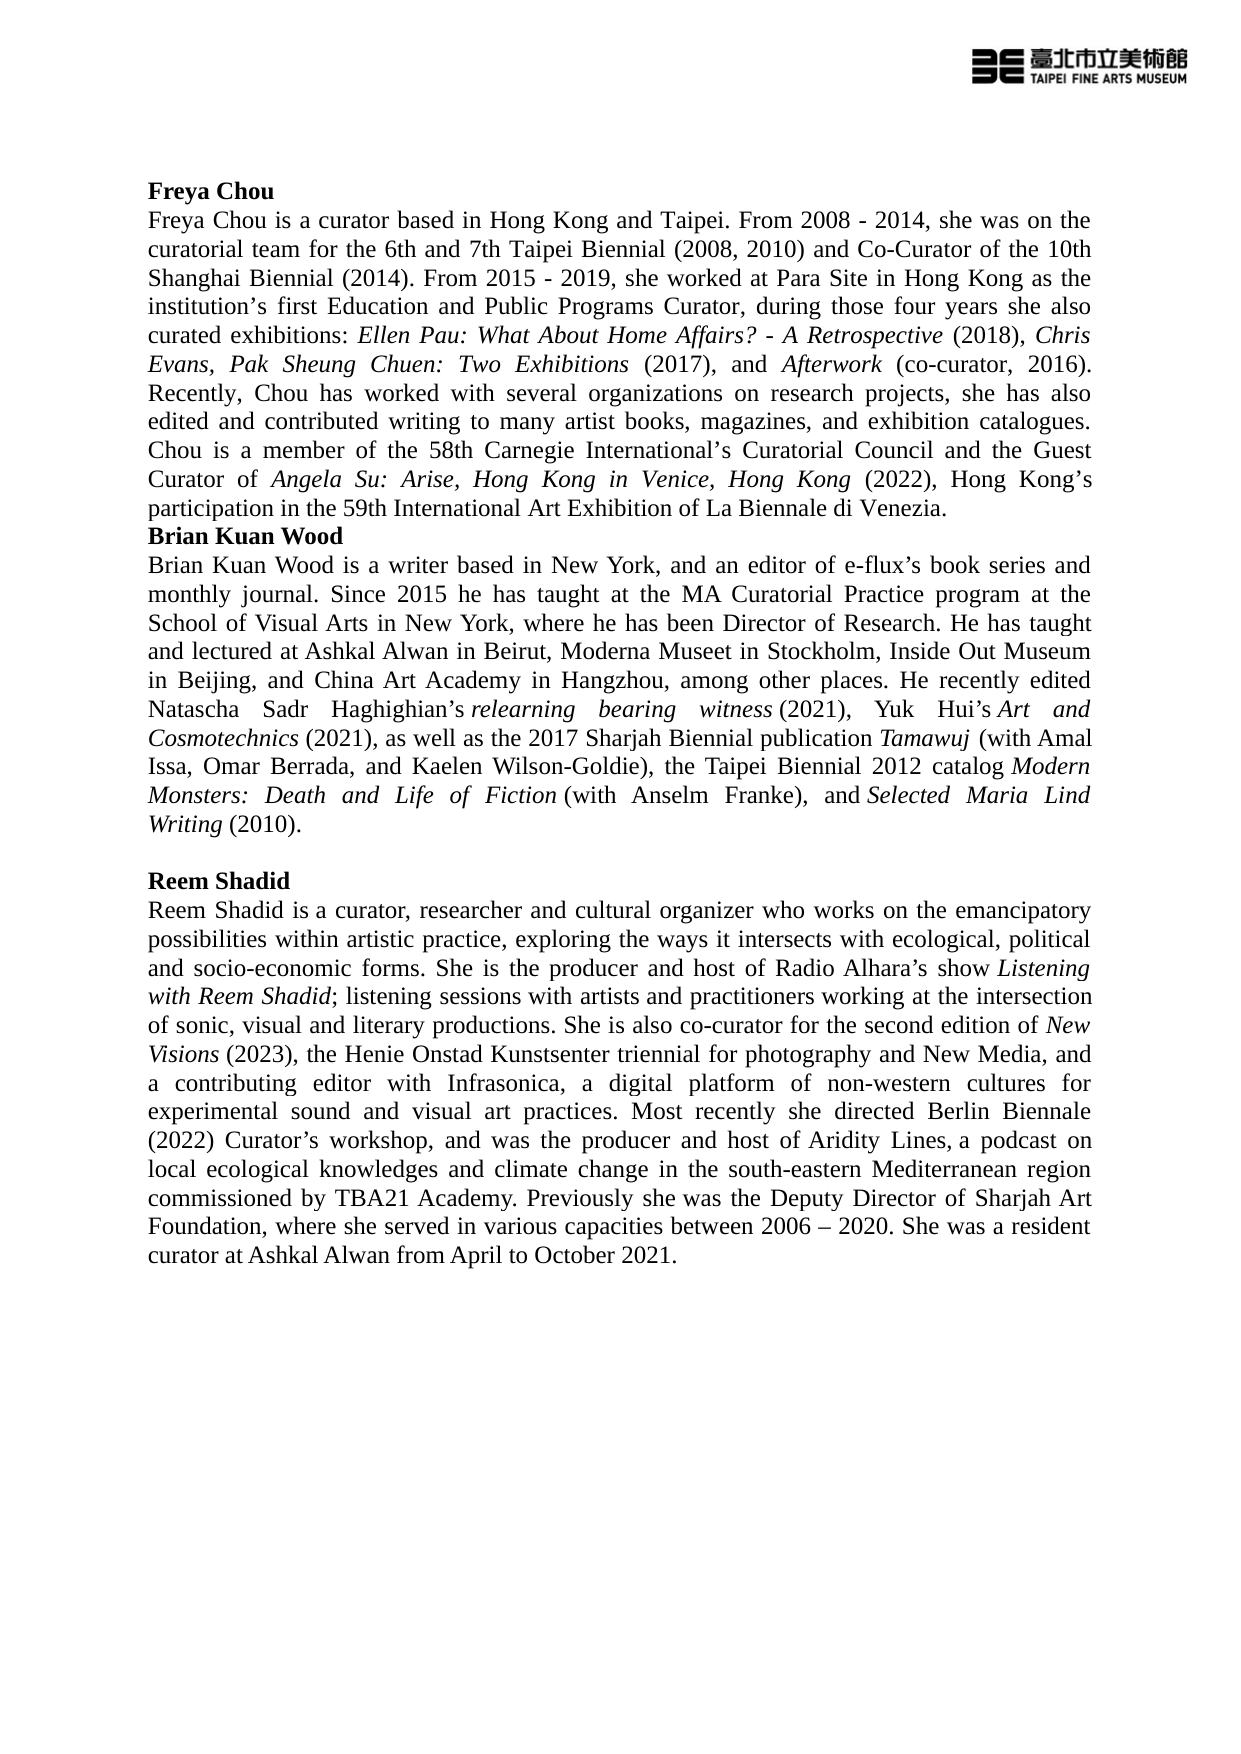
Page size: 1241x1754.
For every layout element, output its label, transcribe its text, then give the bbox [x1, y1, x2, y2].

text Reem Shadid is a curator, researcher and cultural organizer who works on the emancipatory possibilities within artistic practice, exploring the ways it intersects with ecological, political and socio-economic forms. She is the producer and host of Radio Alhara’s show Listening with Reem Shadid; listening sessions with artists and practitioners working at the intersection of sonic, visual and literary productions. She is also co-curator for the second edition of New Visions (2023), the Henie Onstad Kunstsenter triennial for photography and New Media, and a contributing editor with Infrasonica, a digital platform of non-western cultures for experimental sound and visual art practices. Most recently she directed Berlin Biennale (2022) Curator’s workshop, and was the producer and host of Aridity Lines, a podcast on local ecological knowledges and climate change in the south-eastern Mediterranean region commissioned by TBA21 Academy. Previously she was the Deputy Director of Sharjah Art Foundation, where she served in various capacities between 2006 – 2020. She was a resident curator at Ashkal Alwan from April to October 2021. [148, 895, 1092, 1269]
text Freya Chou is a curator based in Hong Kong and Taipei. From 2008 - 2014, she was on the curatorial team for the 6th and 7th Taipei Biennial (2008, 2010) and Co-Curator of the 10th Shanghai Biennial (2014). From 2015 - 2019, she worked at Para Site in Hong Kong as the institution’s first Education and Public Programs Curator, during those four years she also curated exhibitions: Ellen Pau: What About Home Affairs? - A Retrospective (2018), Chris Evans, Pak Sheung Chuen: Two Exhibitions (2017), and Afterwork (co-curator, 2016). Recently, Chou has worked with several organizations on research projects, she has also edited and contributed writing to many artist books, magazines, and exhibition catalogues. Chou is a member of the 58th Carnegie International’s Curatorial Council and the Guest Curator of Angela Su: Arise, Hong Kong in Venice, Hong Kong (2022), Hong Kong’s participation in the 59th International Art Exhibition of La Biennale di Venezia. [148, 205, 1092, 521]
text Brian Kuan Wood [148, 521, 1092, 550]
text Reem Shadid [148, 866, 1092, 895]
text Freya Chou [148, 176, 1092, 205]
text Brian Kuan Wood is a writer based in New York, and an editor of e-flux’s book series and monthly journal. Since 2015 he has taught at the MA Curatorial Practice program at the School of Visual Arts in New York, where he has been Director of Research. He has taught and lectured at Ashkal Alwan in Beirut, Moderna Museet in Stockholm, Inside Out Museum in Beijing, and China Art Academy in Hangzhou, among other places. He recently edited Natascha Sadr Haghighian’s relearning bearing witness (2021), Yuk Hui’s Art and Cosmotechnics (2021), as well as the 2017 Sharjah Biennial publication Tamawuj (with Amal Issa, Omar Berrada, and Kaelen Wilson-Goldie), the Taipei Biennial 2012 catalog Modern Monsters: Death and Life of Fiction (with Anselm Franke), and Selected Maria Lind Writing (2010). [148, 550, 1092, 838]
